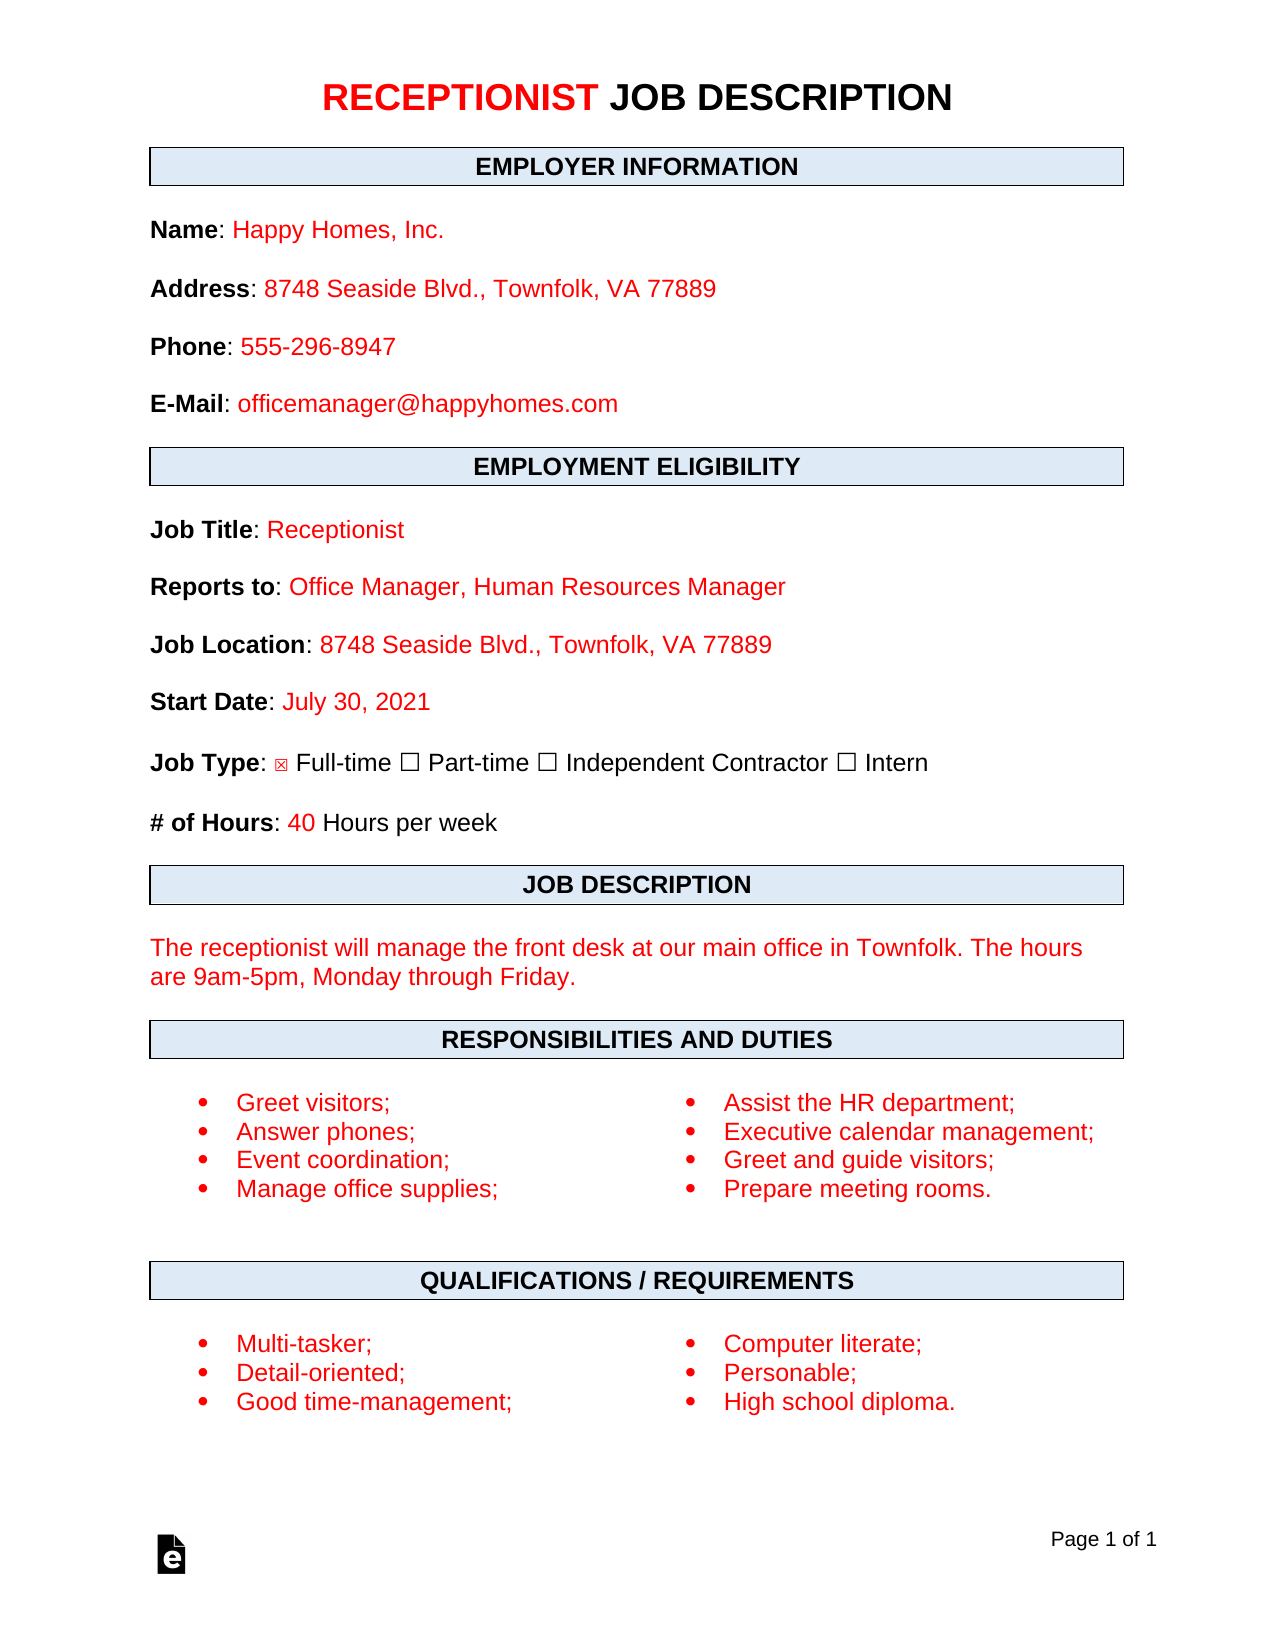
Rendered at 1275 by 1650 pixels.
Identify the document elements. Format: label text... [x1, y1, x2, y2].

table_header Assist the HR department; [638, 1088, 1125, 1117]
table_cell Good time-management; [150, 1386, 637, 1415]
text # of Hours: 40 Hours per week [150, 808, 1125, 836]
table_cell Detail-oriented; [150, 1358, 637, 1386]
table_cell Executive calendar management; [638, 1117, 1125, 1145]
table_cell Prepare meeting rooms. [638, 1174, 1125, 1203]
table_cell Manage office supplies; [150, 1174, 637, 1203]
text Reports to: Office Manager, Human Resources Manager [150, 572, 1125, 601]
table_header QUALIFICATIONS / REQUIREMENTS [151, 1262, 1123, 1299]
table_header Computer literate; [638, 1329, 1125, 1358]
table_header RESPONSIBILITIES AND DUTIES [151, 1021, 1123, 1058]
table_cell Answer phones; [150, 1117, 637, 1145]
text Start Date: July 30, 2021 [150, 687, 1125, 716]
table_cell Greet and guide visitors; [638, 1145, 1125, 1174]
table_cell High school diploma. [638, 1386, 1125, 1415]
text Job Title: Receptionist [150, 515, 1125, 544]
table_header Multi-tasker; [150, 1329, 637, 1358]
list E-Mail: officemanager@happyhomes.com [150, 389, 1125, 418]
table_header JOB DESCRIPTION [151, 866, 1123, 903]
table_cell Personable; [638, 1358, 1125, 1386]
list Name: Happy Homes, Inc. [150, 215, 1125, 274]
text The receptionist will manage the front desk at our main office in Townfolk. The hours are 9am-5pm, Monday through Friday. [150, 933, 1125, 991]
list Address: 8748 Seaside Blvd., Townfolk, VA 77889 [150, 274, 1125, 303]
table_header EMPLOYMENT ELIGIBILITY [151, 448, 1123, 485]
list Phone: 555-296-8947 [150, 332, 1125, 361]
text RECEPTIONIST JOB DESCRIPTION [150, 75, 1125, 118]
table_header Greet visitors; [150, 1088, 637, 1117]
text Job Location: 8748 Seaside Blvd., Townfolk, VA 77889 [150, 630, 1125, 659]
table_header EMPLOYER INFORMATION [151, 148, 1123, 185]
text Job Type: ☒ Full-time ☐ Part-time ☐ Independent Contractor ☐ Intern [150, 745, 1125, 779]
table_cell Event coordination; [150, 1145, 637, 1174]
